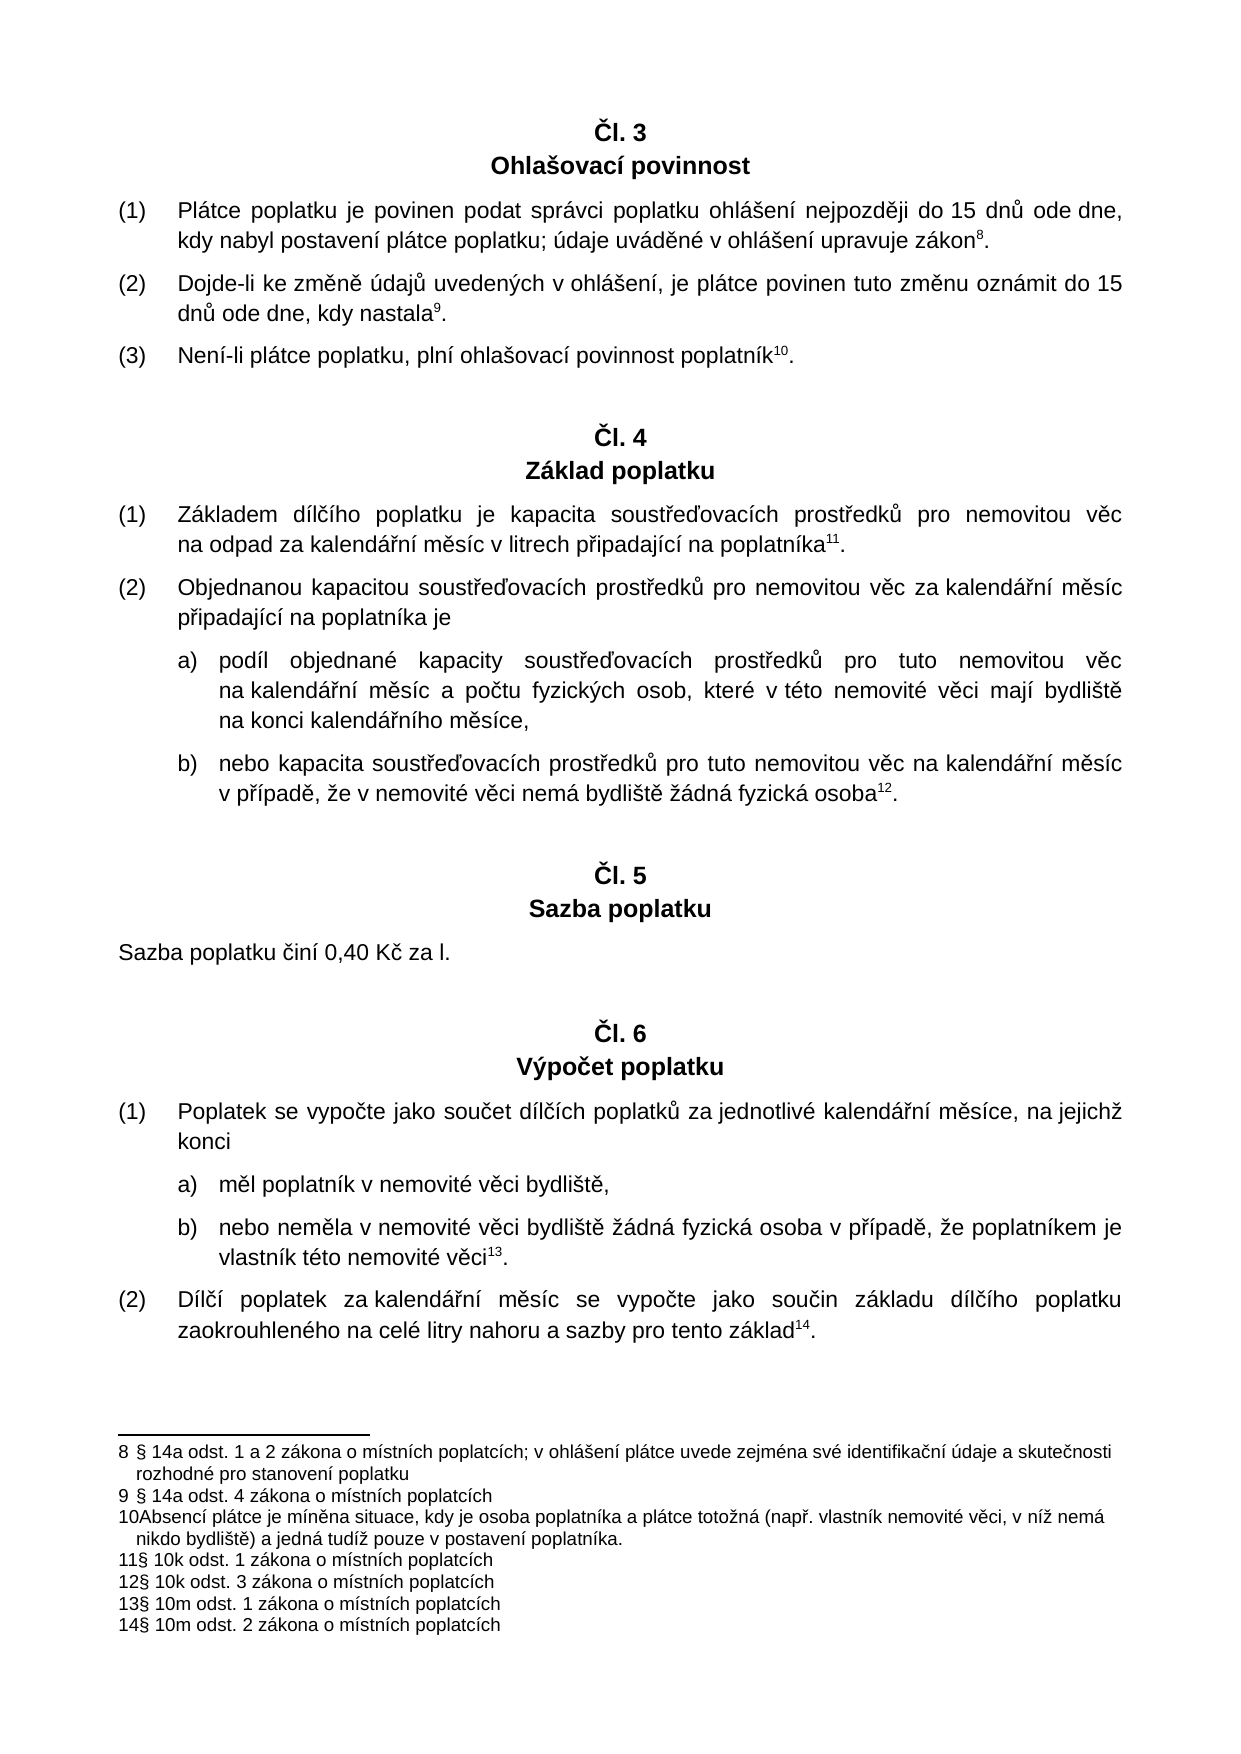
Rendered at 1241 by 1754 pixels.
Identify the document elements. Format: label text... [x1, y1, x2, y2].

subtitle Čl. 6 Výpočet poplatku [118, 1019, 1122, 1081]
list § 14a odst. 4 zákona o místních poplatcích [118, 1484, 1122, 1506]
text Sazba poplatku činí 0,40 Kč za l. [118, 939, 1122, 966]
list měl poplatník v nemovité věci bydliště, [177, 1171, 1122, 1197]
list Plátce poplatku je povinen podat správci poplatku ohlášení nejpozději do 15 dnů ode dne, kdy nabyl postavení plátce poplatku; údaje uváděné v ohlášení upravuje zákon. [118, 197, 1122, 253]
list § 14a odst. 1 a 2 zákona o místních poplatcích; v ohlášení plátce uvede zejména své identifikační údaje a skutečnosti rozhodné pro stanovení poplatku [118, 1441, 1122, 1484]
subtitle Čl. 3 Ohlašovací povinnost [118, 118, 1122, 180]
list nebo neměla v nemovité věci bydliště žádná fyzická osoba v případě, že poplatníkem je vlastník této nemovité věci. [177, 1213, 1122, 1270]
list podíl objednané kapacity soustřeďovacích prostředků pro tuto nemovitou věc na kalendářní měsíc a počtu fyzických osob, které v této nemovité věci mají bydliště na konci kalendářního měsíce, [177, 647, 1122, 734]
list nebo kapacita soustřeďovacích prostředků pro tuto nemovitou věc na kalendářní měsíc v případě, že v nemovité věci nemá bydliště žádná fyzická osoba. [177, 750, 1122, 807]
list Není-li plátce poplatku, plní ohlašovací povinnost poplatník. [118, 342, 1122, 369]
list § 10k odst. 1 zákona o místních poplatcích [118, 1549, 1122, 1571]
list Absencí plátce je míněna situace, kdy je osoba poplatníka a plátce totožná (např. vlastník nemovité věci, v níž nemá nikdo bydliště) a jedná tudíž pouze v postavení poplatníka. [118, 1506, 1122, 1549]
list Základem dílčího poplatku je kapacita soustřeďovacích prostředků pro nemovitou věc na odpad za kalendářní měsíc v litrech připadající na poplatníka. [118, 501, 1122, 558]
list § 10m odst. 2 zákona o místních poplatcích [118, 1614, 1122, 1635]
list Dílčí poplatek za kalendářní měsíc se vypočte jako součin základu dílčího poplatku zaokrouhleného na celé litry nahoru a sazby pro tento základ. [118, 1286, 1122, 1343]
list § 10m odst. 1 zákona o místních poplatcích [118, 1592, 1122, 1614]
list Objednanou kapacitou soustřeďovacích prostředků pro nemovitou věc za kalendářní měsíc připadající na poplatníka je [118, 574, 1122, 631]
subtitle Čl. 5 Sazba poplatku [118, 861, 1122, 922]
list Dojde-li ke změně údajů uvedených v ohlášení, je plátce povinen tuto změnu oznámit do 15 dnů ode dne, kdy nastala. [118, 269, 1122, 326]
subtitle Čl. 4 Základ poplatku [118, 423, 1122, 484]
list § 10k odst. 3 zákona o místních poplatcích [118, 1571, 1122, 1592]
list Poplatek se vypočte jako součet dílčích poplatků za jednotlivé kalendářní měsíce, na jejichž konci [118, 1098, 1122, 1154]
